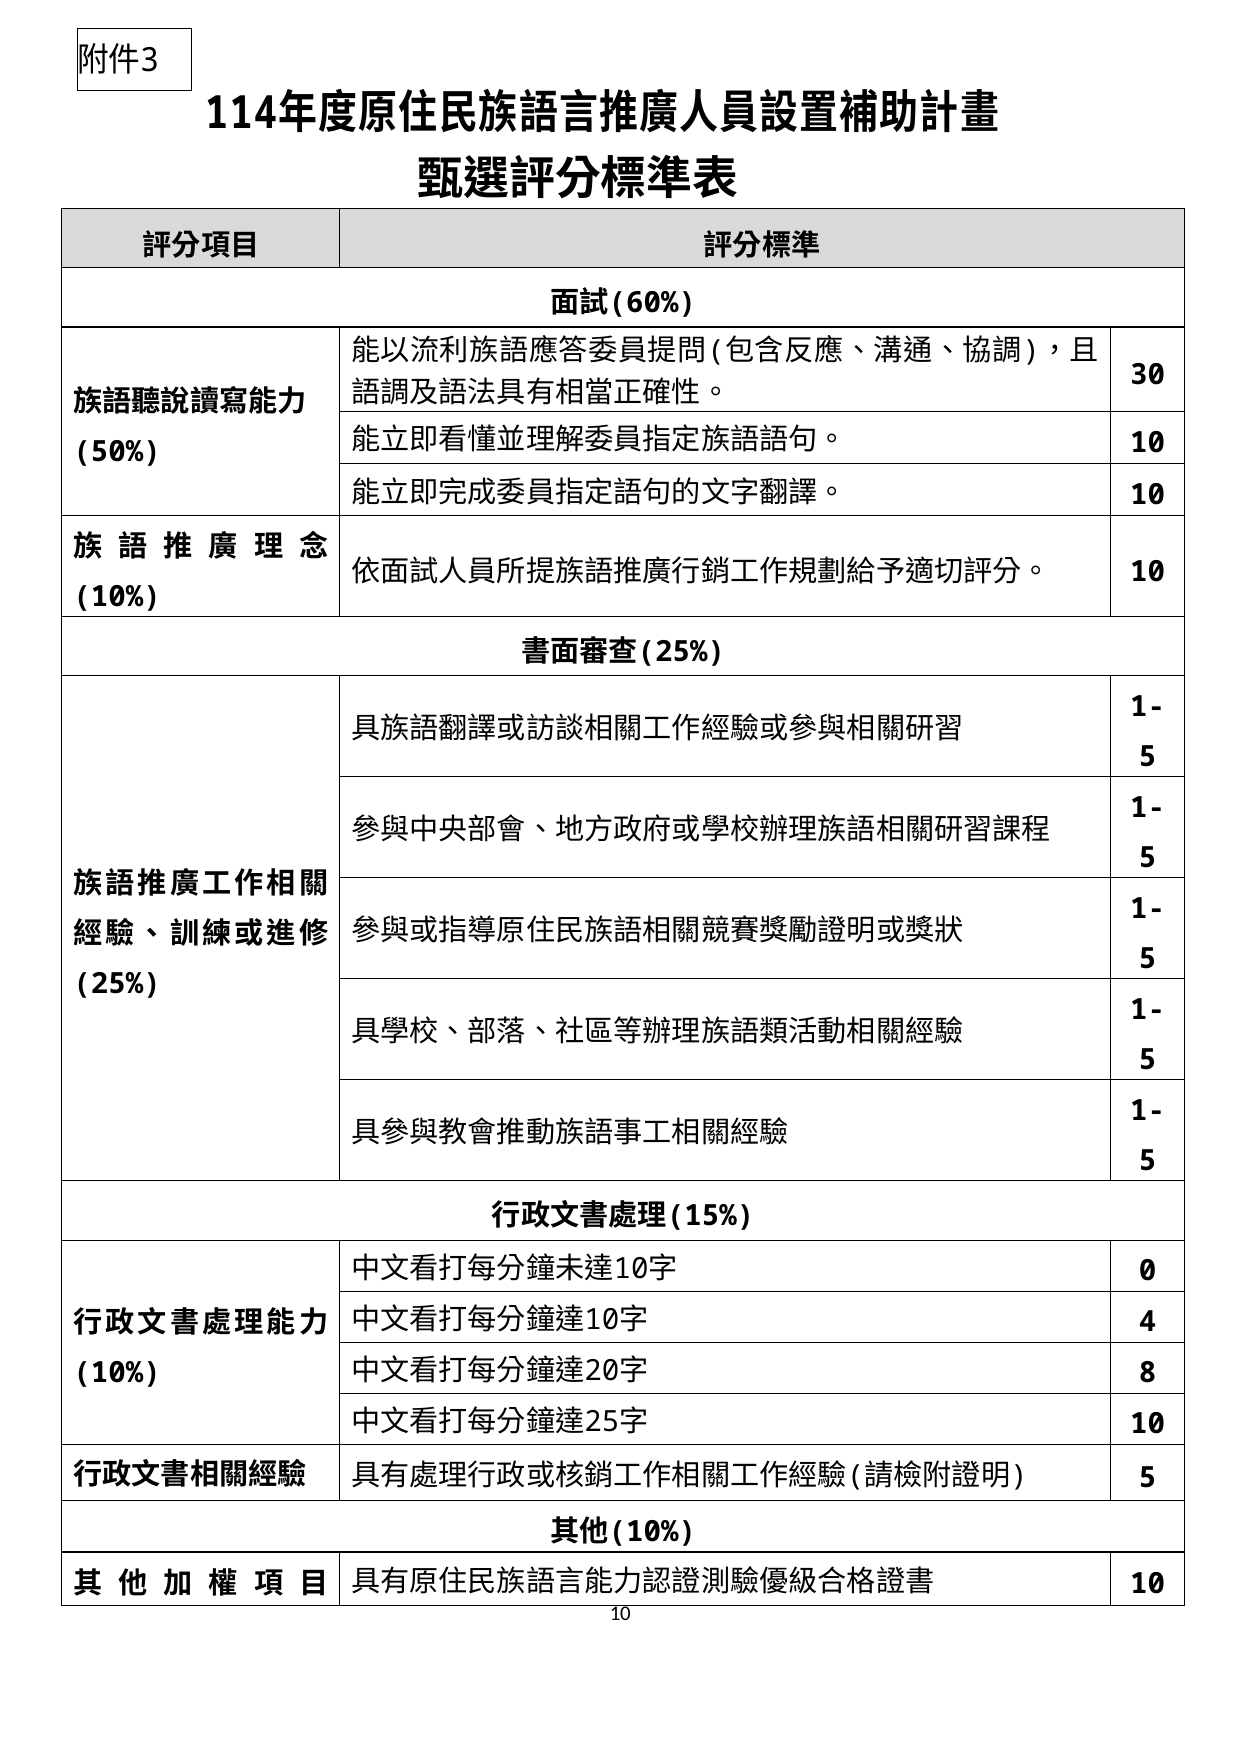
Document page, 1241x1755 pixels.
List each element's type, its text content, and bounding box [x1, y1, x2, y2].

table_cell 1-5 [1111, 979, 1184, 1079]
table_cell 能立即完成委員指定語句的文字翻譯。 [340, 464, 1110, 515]
table_cell 10 [1111, 516, 1184, 616]
table_cell 10 [1111, 412, 1184, 463]
table_cell 1-5 [1111, 1080, 1184, 1180]
table_cell 面試(60%) [62, 268, 1184, 326]
table_cell 書面審查(25%) [62, 617, 1184, 675]
table_cell 30 [1111, 328, 1184, 411]
text 114年度原住民族語言推廣人員設置補助計畫 [77, 75, 1078, 142]
table_cell 能立即看懂並理解委員指定族語語句。 [340, 412, 1110, 463]
table_header 評分項目 [62, 209, 339, 267]
table_cell 具參與教會推動族語事工相關經驗 [340, 1080, 1110, 1180]
text 附件3 [78, 38, 191, 80]
table_cell 中文看打每分鐘達10字 [340, 1292, 1110, 1342]
table_cell 10 [1111, 1394, 1184, 1444]
table_cell 其他(10%) [62, 1501, 1184, 1551]
table_cell 8 [1111, 1343, 1184, 1393]
table_cell 族語聽說讀寫能力(50%) [62, 328, 339, 515]
table_cell 5 [1111, 1445, 1184, 1500]
table_cell 10 [1111, 464, 1184, 515]
table_cell 行政文書處理(15%) [62, 1181, 1184, 1239]
table_cell 具族語翻譯或訪談相關工作經驗或參與相關研習 [340, 676, 1110, 776]
table_cell 中文看打每分鐘達20字 [340, 1343, 1110, 1393]
table_cell 依面試人員所提族語推廣行銷工作規劃給予適切評分。 [340, 516, 1110, 616]
table_cell 中文看打每分鐘達25字 [340, 1394, 1110, 1444]
table_cell 具有原住民族語言能力認證測驗優級合格證書 [340, 1553, 1110, 1605]
table_cell 其他加權項目 [62, 1553, 339, 1605]
table_cell 0 [1111, 1241, 1184, 1291]
table_cell 行政文書相關經驗 [62, 1445, 339, 1500]
table_cell 10 [1111, 1553, 1184, 1605]
table_cell 1-5 [1111, 676, 1184, 776]
table_cell 族語推廣工作相關經驗、訓練或進修(25%) [62, 676, 339, 1180]
table_cell 具學校、部落、社區等辦理族語類活動相關經驗 [340, 979, 1110, 1079]
text 甄選評分標準表 [77, 142, 1078, 208]
table_cell 能以流利族語應答委員提問(包含反應、溝通、協調)，且語調及語法具有相當正確性。 [340, 328, 1110, 411]
table_cell 族語推廣理念(10%) [62, 516, 339, 616]
text [78, 29, 191, 38]
table_cell 中文看打每分鐘未達10字 [340, 1241, 1110, 1291]
table_cell 1-5 [1111, 777, 1184, 877]
table_cell 參與或指導原住民族語相關競賽獎勵證明或獎狀 [340, 878, 1110, 978]
table_cell 參與中央部會、地方政府或學校辦理族語相關研習課程 [340, 777, 1110, 877]
table_header 評分標準 [340, 209, 1184, 267]
table_cell 行政文書處理能力(10%) [62, 1241, 339, 1444]
table_cell 1-5 [1111, 878, 1184, 978]
table_cell 4 [1111, 1292, 1184, 1342]
table_cell 具有處理行政或核銷工作相關工作經驗(請檢附證明) [340, 1445, 1110, 1500]
